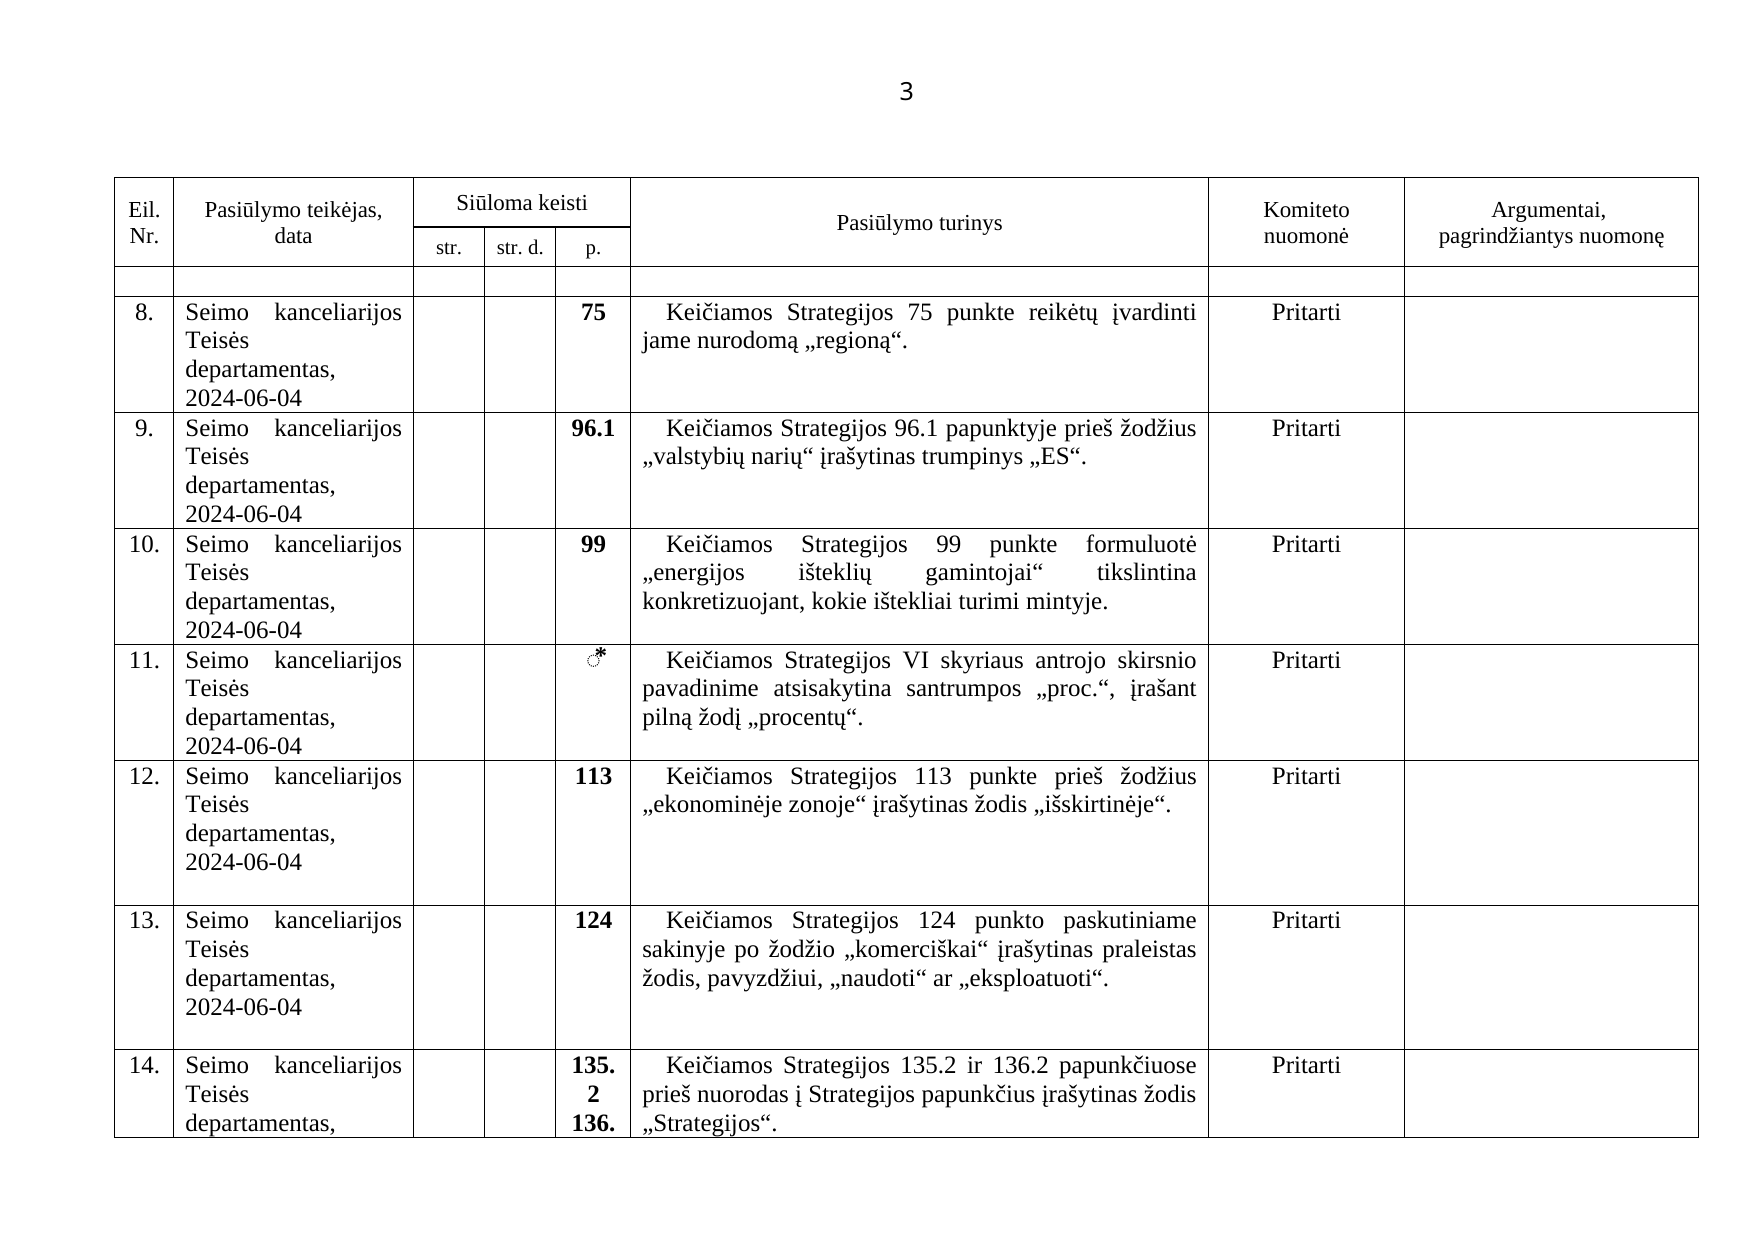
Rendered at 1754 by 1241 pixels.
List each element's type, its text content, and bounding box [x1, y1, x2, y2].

table_cell [1405, 297, 1698, 412]
table_cell [1405, 267, 1698, 296]
table_cell Keičiamos Strategijos 75 punkte reikėtų įvardinti jame nurodomą „regioną“. [631, 297, 1208, 412]
table_cell [115, 267, 173, 296]
table_cell [414, 906, 484, 1049]
table_header Pasiūlymo teikėjas, data [174, 178, 413, 266]
table_cell 8. [115, 297, 173, 412]
table_cell [485, 297, 555, 412]
table_cell Seimo kanceliarijos Teisės departamentas, 2024-06-04 [174, 761, 413, 904]
table_cell Seimo kanceliarijos Teisės departamentas, 2024-06-04 [174, 529, 413, 644]
table_header Eil. Nr. [115, 178, 173, 266]
table_cell [485, 413, 555, 528]
table_cell str. [414, 228, 484, 266]
table_cell [1405, 413, 1698, 528]
table_cell Keičiamos Strategijos VI skyriaus antrojo skirsnio pavadinime atsisakytina santrumpos „proc.“, įrašant pilną žodį „procentų“. [631, 645, 1208, 760]
table_cell Pritarti [1209, 1050, 1404, 1137]
table_cell [414, 645, 484, 760]
table_cell Pritarti [1209, 297, 1404, 412]
table_cell [485, 1050, 555, 1137]
table_cell 10. [115, 529, 173, 644]
table_cell Pritarti [1209, 906, 1404, 1049]
table_cell [1405, 906, 1698, 1049]
table_cell Pritarti [1209, 645, 1404, 760]
table_cell Keičiamos Strategijos 124 punkto paskutiniame sakinyje po žodžio „komerciškai“ įrašytinas praleistas žodis, pavyzdžiui, „naudoti“ ar „eksploatuoti“. [631, 906, 1208, 1049]
table_cell Seimo kanceliarijos Teisės departamentas, [174, 1050, 413, 1137]
table_cell [631, 267, 1208, 296]
table_cell [556, 267, 630, 296]
table_cell 99 [556, 529, 630, 644]
table_cell Seimo kanceliarijos Teisės departamentas, 2024-06-04 [174, 906, 413, 1049]
table_cell [1405, 529, 1698, 644]
table_cell [485, 906, 555, 1049]
table_header Argumentai, pagrindžiantys nuomonę [1405, 178, 1698, 266]
table_cell [414, 267, 484, 296]
table_cell 13. [115, 906, 173, 1049]
table_cell Keičiamos Strategijos 99 punkte formuluotė „energijos išteklių gamintojai“ tikslintina konkretizuojant, kokie ištekliai turimi mintyje. [631, 529, 1208, 644]
table_cell 14. [115, 1050, 173, 1137]
table_cell [414, 1050, 484, 1137]
table_header Siūloma keisti [414, 178, 630, 226]
table_cell [485, 529, 555, 644]
table_cell [485, 761, 555, 904]
table_cell [485, 645, 555, 760]
table_cell [174, 267, 413, 296]
table_cell 11. [115, 645, 173, 760]
table_cell 96.1 [556, 413, 630, 528]
table_header Komiteto nuomonė [1209, 178, 1404, 266]
table_cell 113 [556, 761, 630, 904]
table_cell Pritarti [1209, 413, 1404, 528]
table_cell [1209, 267, 1404, 296]
table_cell [414, 297, 484, 412]
table_cell Keičiamos Strategijos 96.1 papunktyje prieš žodžius „valstybių narių“ įrašytinas trumpinys „ES“. [631, 413, 1208, 528]
table_cell 75 [556, 297, 630, 412]
table_cell Pritarti [1209, 529, 1404, 644]
table_cell 124 [556, 906, 630, 1049]
table_cell [414, 529, 484, 644]
table_cell p. [556, 228, 630, 266]
table_cell 135.2 136. [556, 1050, 630, 1137]
table_cell [1405, 1050, 1698, 1137]
table_cell Seimo kanceliarijos Teisės departamentas, 2024-06-04 [174, 645, 413, 760]
table_cell [414, 761, 484, 904]
table_cell Keičiamos Strategijos 135.2 ir 136.2 papunkčiuose prieš nuorodas į Strategijos papunkčius įrašytinas žodis „Strategijos“. [631, 1050, 1208, 1137]
table_cell Pritarti [1209, 761, 1404, 904]
table_cell [414, 413, 484, 528]
table_cell 9. [115, 413, 173, 528]
table_cell [1405, 761, 1698, 904]
table_cell Seimo kanceliarijos Teisės departamentas, 2024-06-04 [174, 297, 413, 412]
table_cell [1405, 645, 1698, 760]
table_cell [485, 267, 555, 296]
table_header Pasiūlymo turinys [631, 178, 1208, 266]
table_cell ⃰ [556, 645, 630, 760]
table_cell str. d. [485, 228, 555, 266]
table_cell Keičiamos Strategijos 113 punkte prieš žodžius „ekonominėje zonoje“ įrašytinas žodis „išskirtinėje“. [631, 761, 1208, 904]
table_cell 12. [115, 761, 173, 904]
table_cell Seimo kanceliarijos Teisės departamentas, 2024-06-04 [174, 413, 413, 528]
